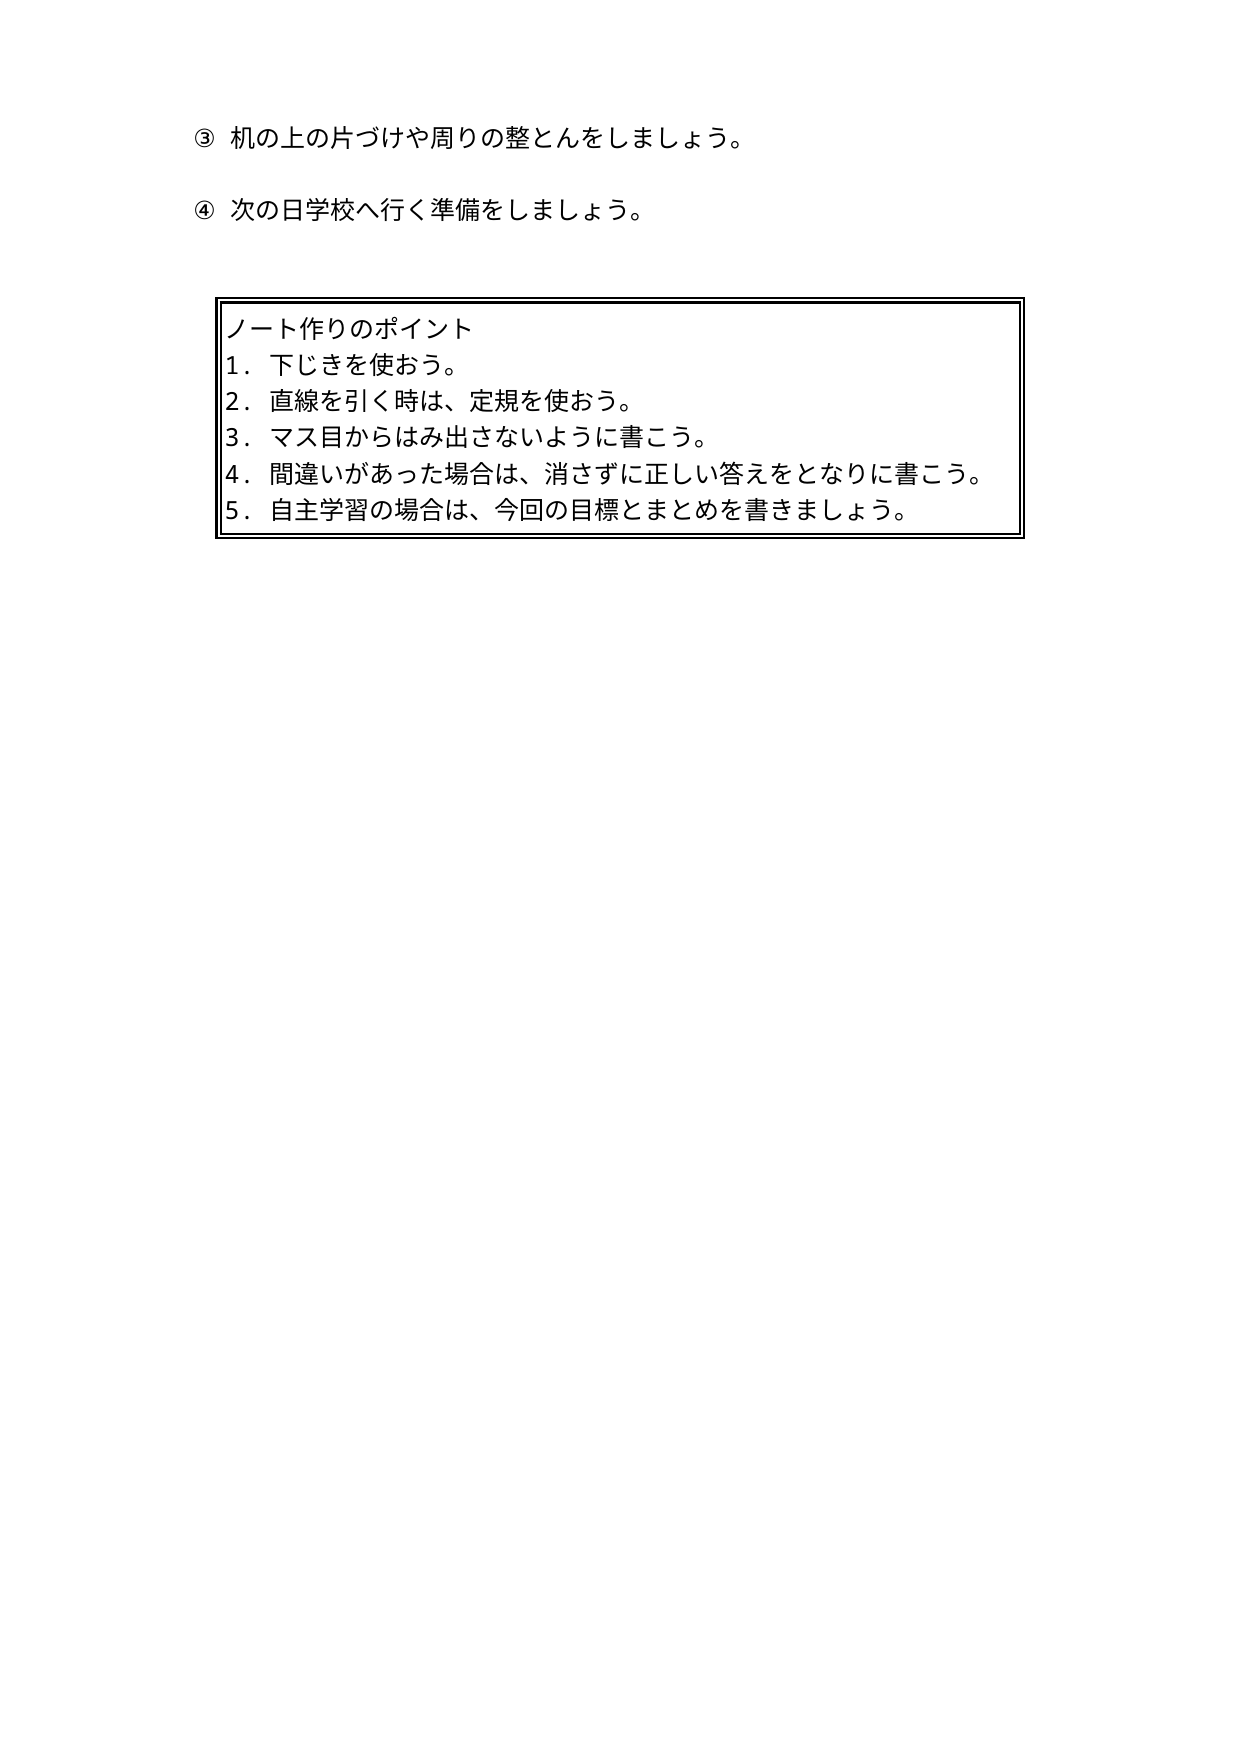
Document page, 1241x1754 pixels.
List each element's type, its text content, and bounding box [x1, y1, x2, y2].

list 机の上の片づけや周りの整とんをしましょう。 [193, 118, 1122, 154]
list 次の日学校へ行く準備をしましょう。 [193, 191, 1122, 227]
table_header ノート作りのポイント 1. 下じきを使おう。 2. 直線を引く時は、定規を使おう。 3. マス目からはみ出さないように書こう。 4. 間違いがあった場合は、消さずに正しい答えをとなりに書こう。 5. 自主学習の場合は、今回の目標とまとめを書きましょう。 [222, 304, 1019, 532]
